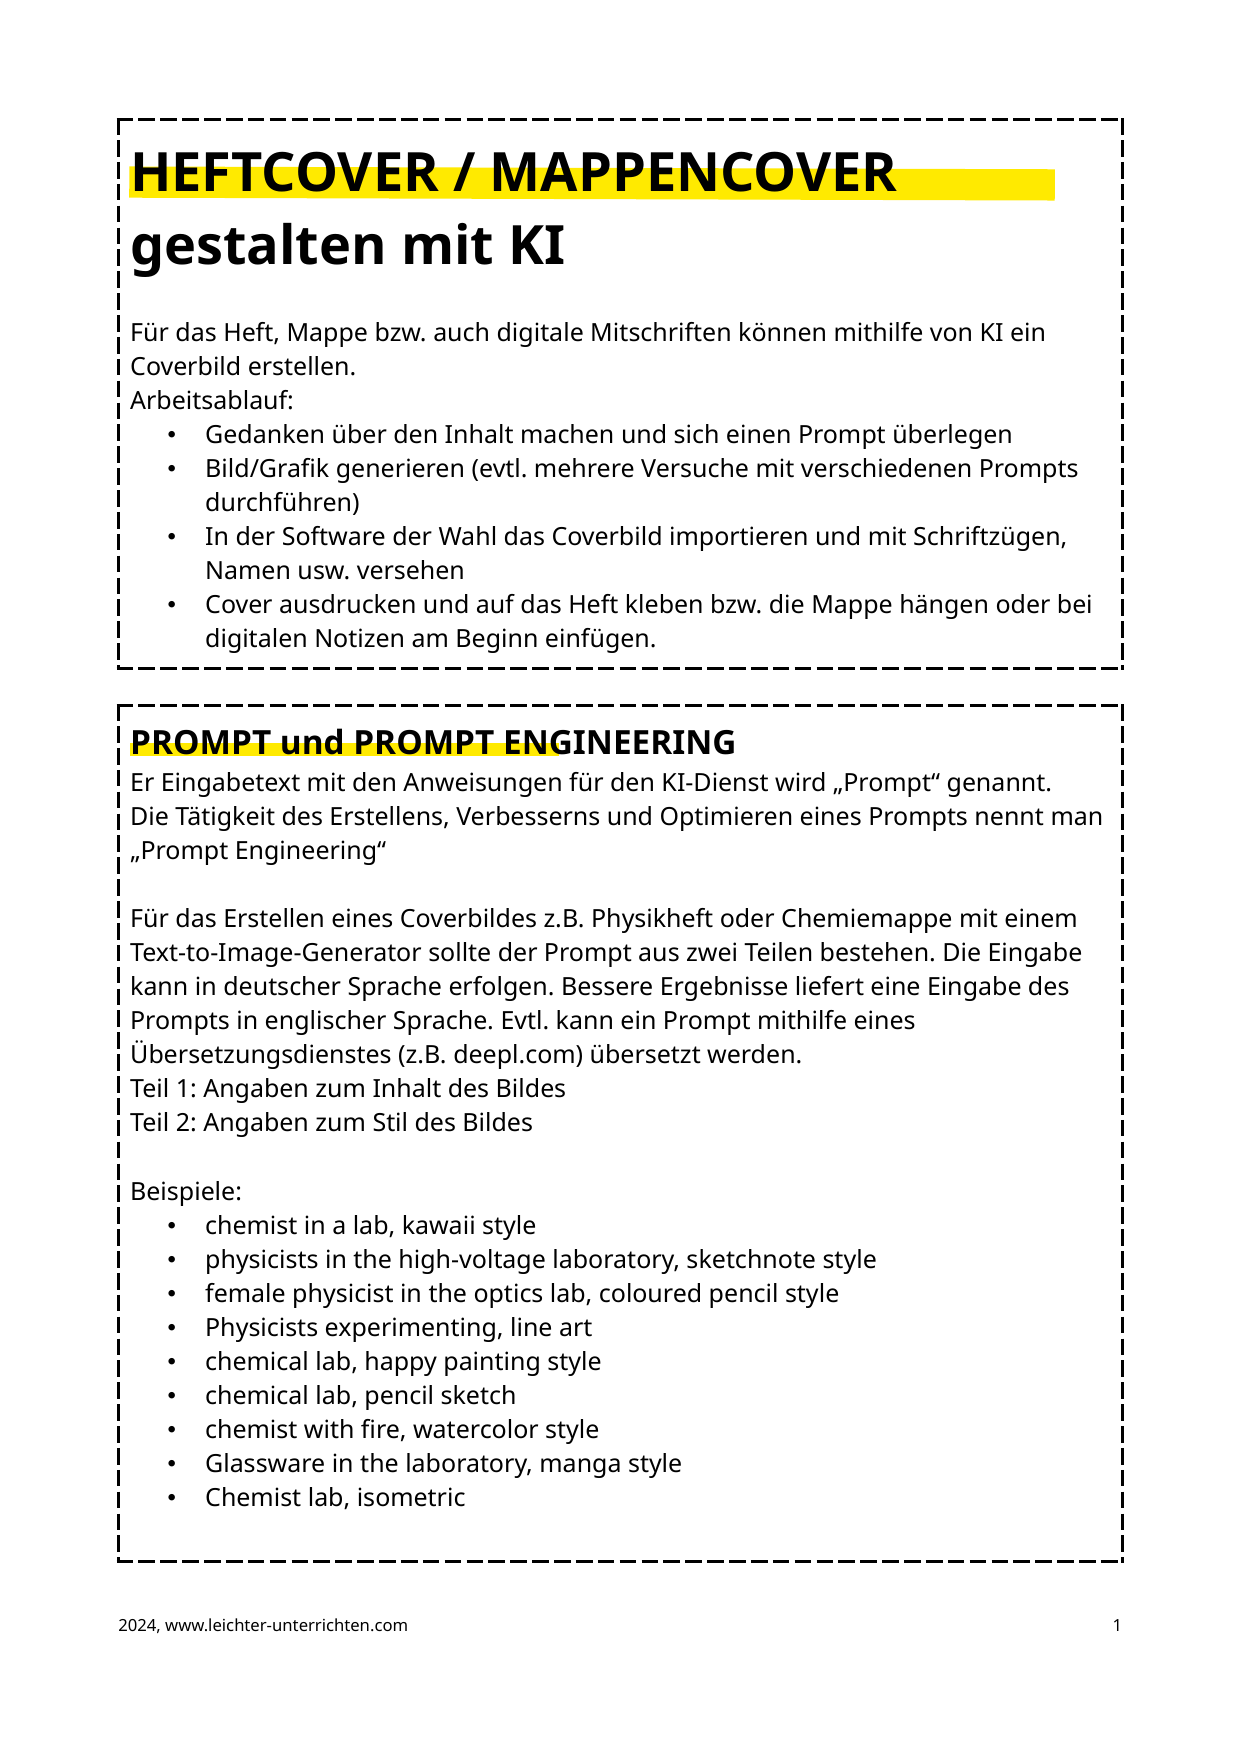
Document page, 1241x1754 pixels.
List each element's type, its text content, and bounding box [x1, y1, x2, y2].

table_header PROMPT und PROMPT ENGINEERING Er Eingabetext mit den Anweisungen für den KI-Dienst wird „Prompt“ genannt. Die Tätigkeit des Erstellens, Verbesserns und Optimieren eines Prompts nennt man „Prompt Engineering“ Für das Erstellen eines Coverbildes z.B. Physikheft oder Chemiemappe mit einem Text-to-Image-Generator sollte der Prompt aus zwei Teilen bestehen. Die Eingabe kann in deutscher Sprache erfolgen. Bessere Ergebnisse liefert eine Eingabe des Prompts in englischer Sprache. Evtl. kann ein Prompt mithilfe eines Übersetzungsdienstes (z.B. deepl.com) übersetzt werden. Teil 1: Angaben zum Inhalt des Bildes Teil 2: Angaben zum Stil des Bildes Beispiele: chemist in a lab, kawaii style physicists in the high-voltage laboratory, sketchnote style female physicist in the optics lab, coloured pencil style Physicists experimenting, line art chemical lab, happy painting style chemical lab, pencil sketch chemist with fire, watercolor style Glassware in the laboratory, manga style Chemist lab, isometric Tipps: Beim Inhalt verschiedene Varianten probieren: Welche Bildelemente sollen auf dem Bild sein. Angaben zum Geschlecht und alter der Personen usw. Beim Stil an die Möglichkeiten denken: Stile wie Comic, Manga (Kawaii für die „niedlichen“ Grafiken), Wasserfarben (watercolor), Buntstifte (coloured pencil) us.w [118, 704, 1122, 1560]
table_header HEFTCOVER / MAPPENCOVER gestalten mit KI Für das Heft, Mappe bzw. auch digitale Mitschriften können mithilfe von KI ein Coverbild erstellen. Arbeitsablauf: Gedanken über den Inhalt machen und sich einen Prompt überlegen Bild/Grafik generieren (evtl. mehrere Versuche mit verschiedenen Prompts durchführen) In der Software der Wahl das Coverbild importieren und mit Schriftzügen, Namen usw. versehen Cover ausdrucken und auf das Heft kleben bzw. die Mappe hängen oder bei digitalen Notizen am Beginn einfügen. [118, 118, 1122, 667]
